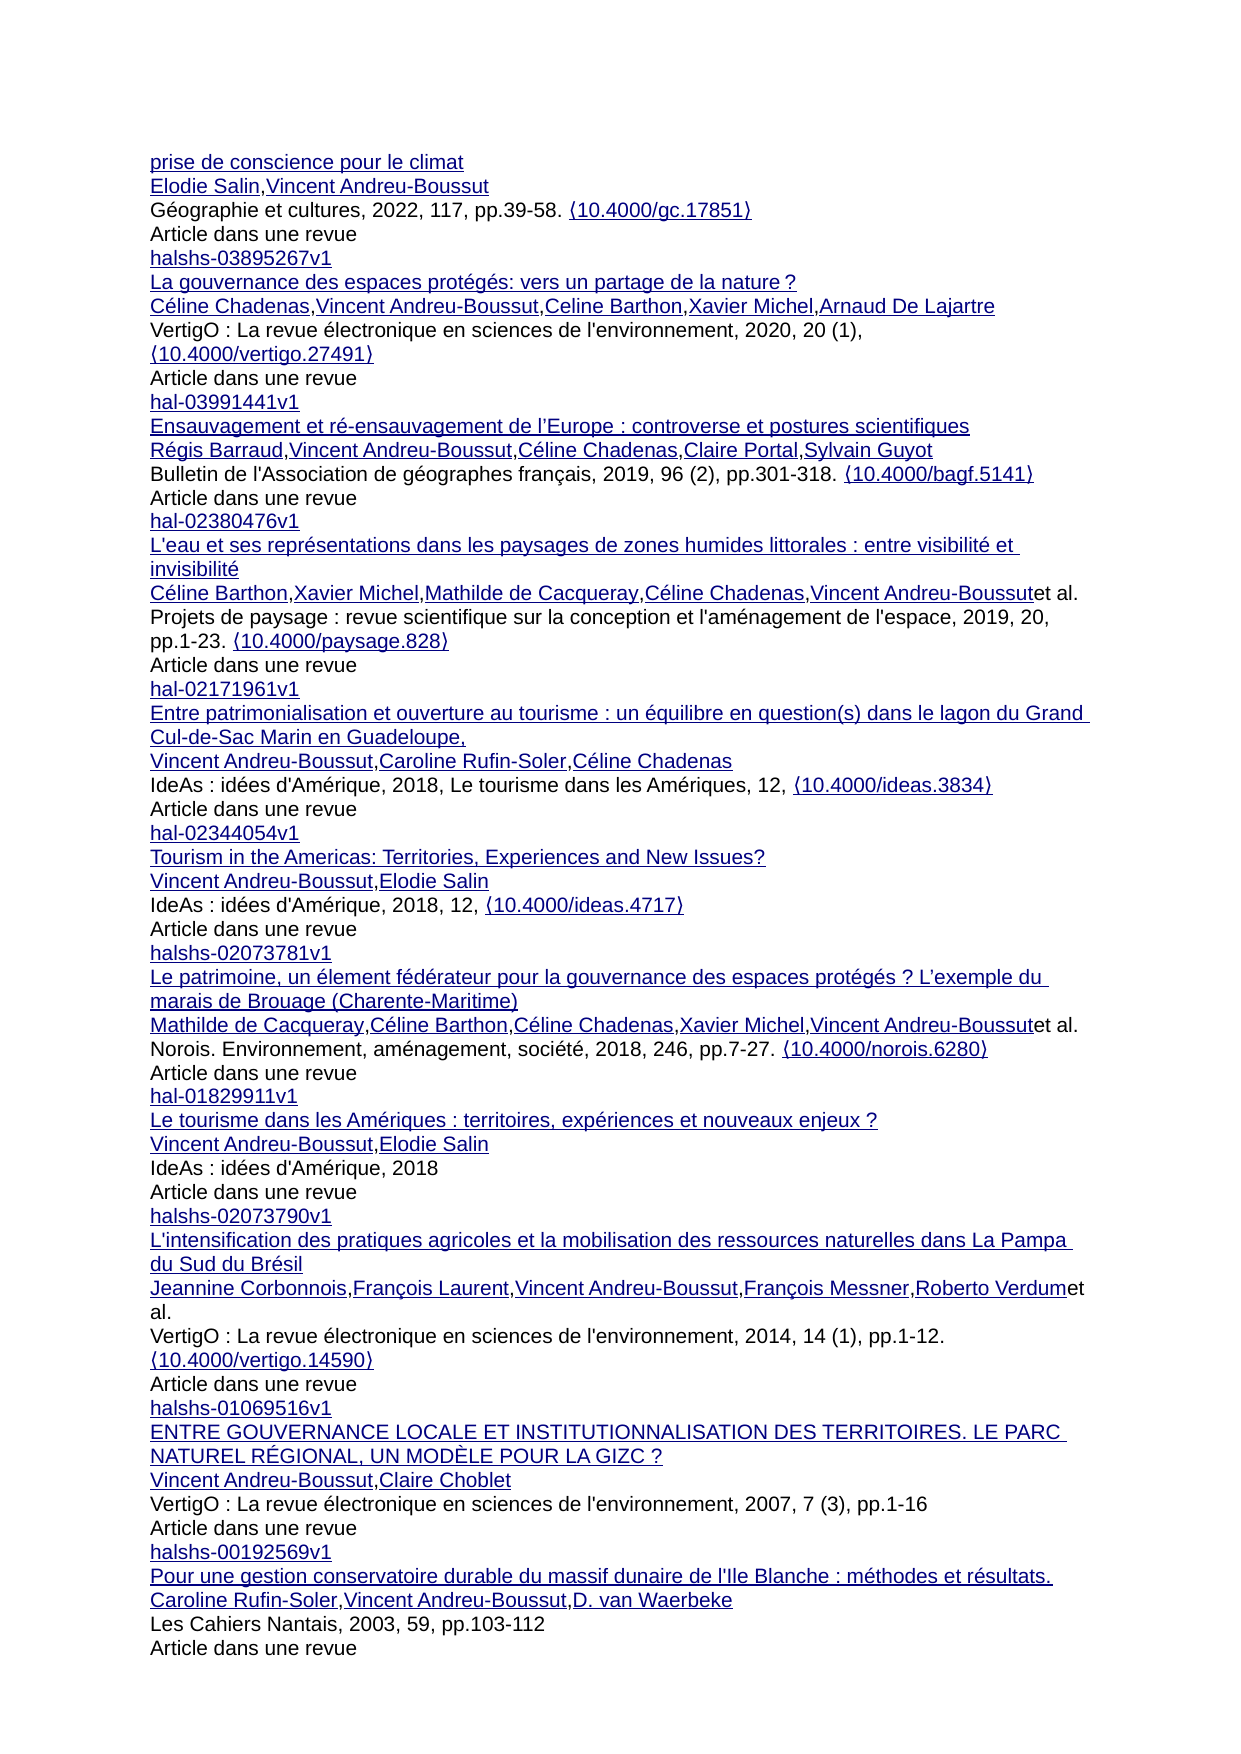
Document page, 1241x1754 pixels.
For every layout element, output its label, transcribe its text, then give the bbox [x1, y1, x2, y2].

table_cell prise de conscience pour le climat Elodie Salin,Vincent Andreu-Boussut Géographie et cultures, 2022, 117, pp.39-58. ⟨10.4000/gc.17851⟩ Article dans une revue halshs-03895267v1 [150, 150, 1090, 270]
table_cell L'eau et ses représentations dans les paysages de zones humides littorales : entre visibilité et invisibilité Céline Barthon,Xavier Michel,Mathilde de Cacqueray,Céline Chadenas,Vincent Andreu-Boussutet al. Projets de paysage : revue scientifique sur la conception et l'aménagement de l'espace, 2019, 20, pp.1-23. ⟨10.4000/paysage.828⟩ Article dans une revue hal-02171961v1 [150, 533, 1090, 701]
table_cell Cul-de-Sac Marin en Guadeloupe, Vincent Andreu-Boussut,Caroline Rufin-Soler,Céline Chadenas IdeAs : idées d'Amérique, 2018, Le tourisme dans les Amériques, 12, ⟨10.4000/ideas.3834⟩ Article dans une revue hal-02344054v1 [150, 723, 1090, 845]
table_cell Le tourisme dans les Amériques : territoires, expériences et nouveaux enjeux ? Vincent Andreu-Boussut,Elodie Salin IdeAs : idées d'Amérique, 2018 Article dans une revue halshs-02073790v1 [150, 1108, 1090, 1228]
table_cell Pour une gestion conservatoire durable du massif dunaire de l'Ile Blanche : méthodes et résultats. Caroline Rufin-Soler,Vincent Andreu-Boussut,D. van Waerbeke Les Cahiers Nantais, 2003, 59, pp.103-112 Article dans une revue [150, 1564, 1090, 1659]
table_cell La gouvernance des espaces protégés: vers un partage de la nature ? Céline Chadenas,Vincent Andreu-Boussut,Celine Barthon,Xavier Michel,Arnaud De Lajartre VertigO : La revue électronique en sciences de l'environnement, 2020, 20 (1), ⟨10.4000/vertigo.27491⟩ Article dans une revue hal-03991441v1 [150, 270, 1090, 413]
table_cell L'intensification des pratiques agricoles et la mobilisation des ressources naturelles dans La Pampa du Sud du Brésil Jeannine Corbonnois,François Laurent,Vincent Andreu-Boussut,François Messner,Roberto Verdumet al. VertigO : La revue électronique en sciences de l'environnement, 2014, 14 (1), pp.1-12. ⟨10.4000/vertigo.14590⟩ Article dans une revue halshs-01069516v1 [150, 1228, 1090, 1420]
table_cell Tourism in the Americas: Territories, Experiences and New Issues? Vincent Andreu-Boussut,Elodie Salin IdeAs : idées d'Amérique, 2018, 12, ⟨10.4000/ideas.4717⟩ Article dans une revue halshs-02073781v1 [150, 845, 1090, 964]
table_cell Entre patrimonialisation et ouverture au tourisme : un équilibre en question(s) dans le lagon du Grand [150, 701, 1090, 722]
table_cell Ensauvagement et ré-ensauvagement de l’Europe : controverse et postures scientifiques Régis Barraud,Vincent Andreu-Boussut,Céline Chadenas,Claire Portal,Sylvain Guyot Bulletin de l'Association de géographes français, 2019, 96 (2), pp.301-318. ⟨10.4000/bagf.5141⟩ Article dans une revue hal-02380476v1 [150, 414, 1090, 533]
table_cell Le patrimoine, un élement fédérateur pour la gouvernance des espaces protégés ? L’exemple du marais de Brouage (Charente-Maritime) Mathilde de Cacqueray,Céline Barthon,Céline Chadenas,Xavier Michel,Vincent Andreu-Boussutet al. Norois. Environnement, aménagement, société, 2018, 246, pp.7-27. ⟨10.4000/norois.6280⟩ Article dans une revue hal-01829911v1 [150, 965, 1090, 1108]
table_cell ENTRE GOUVERNANCE LOCALE ET INSTITUTIONNALISATION DES TERRITOIRES. LE PARC NATUREL RÉGIONAL, UN MODÈLE POUR LA GIZC ? Vincent Andreu-Boussut,Claire Choblet VertigO : La revue électronique en sciences de l'environnement, 2007, 7 (3), pp.1-16 Article dans une revue halshs-00192569v1 [150, 1420, 1090, 1563]
